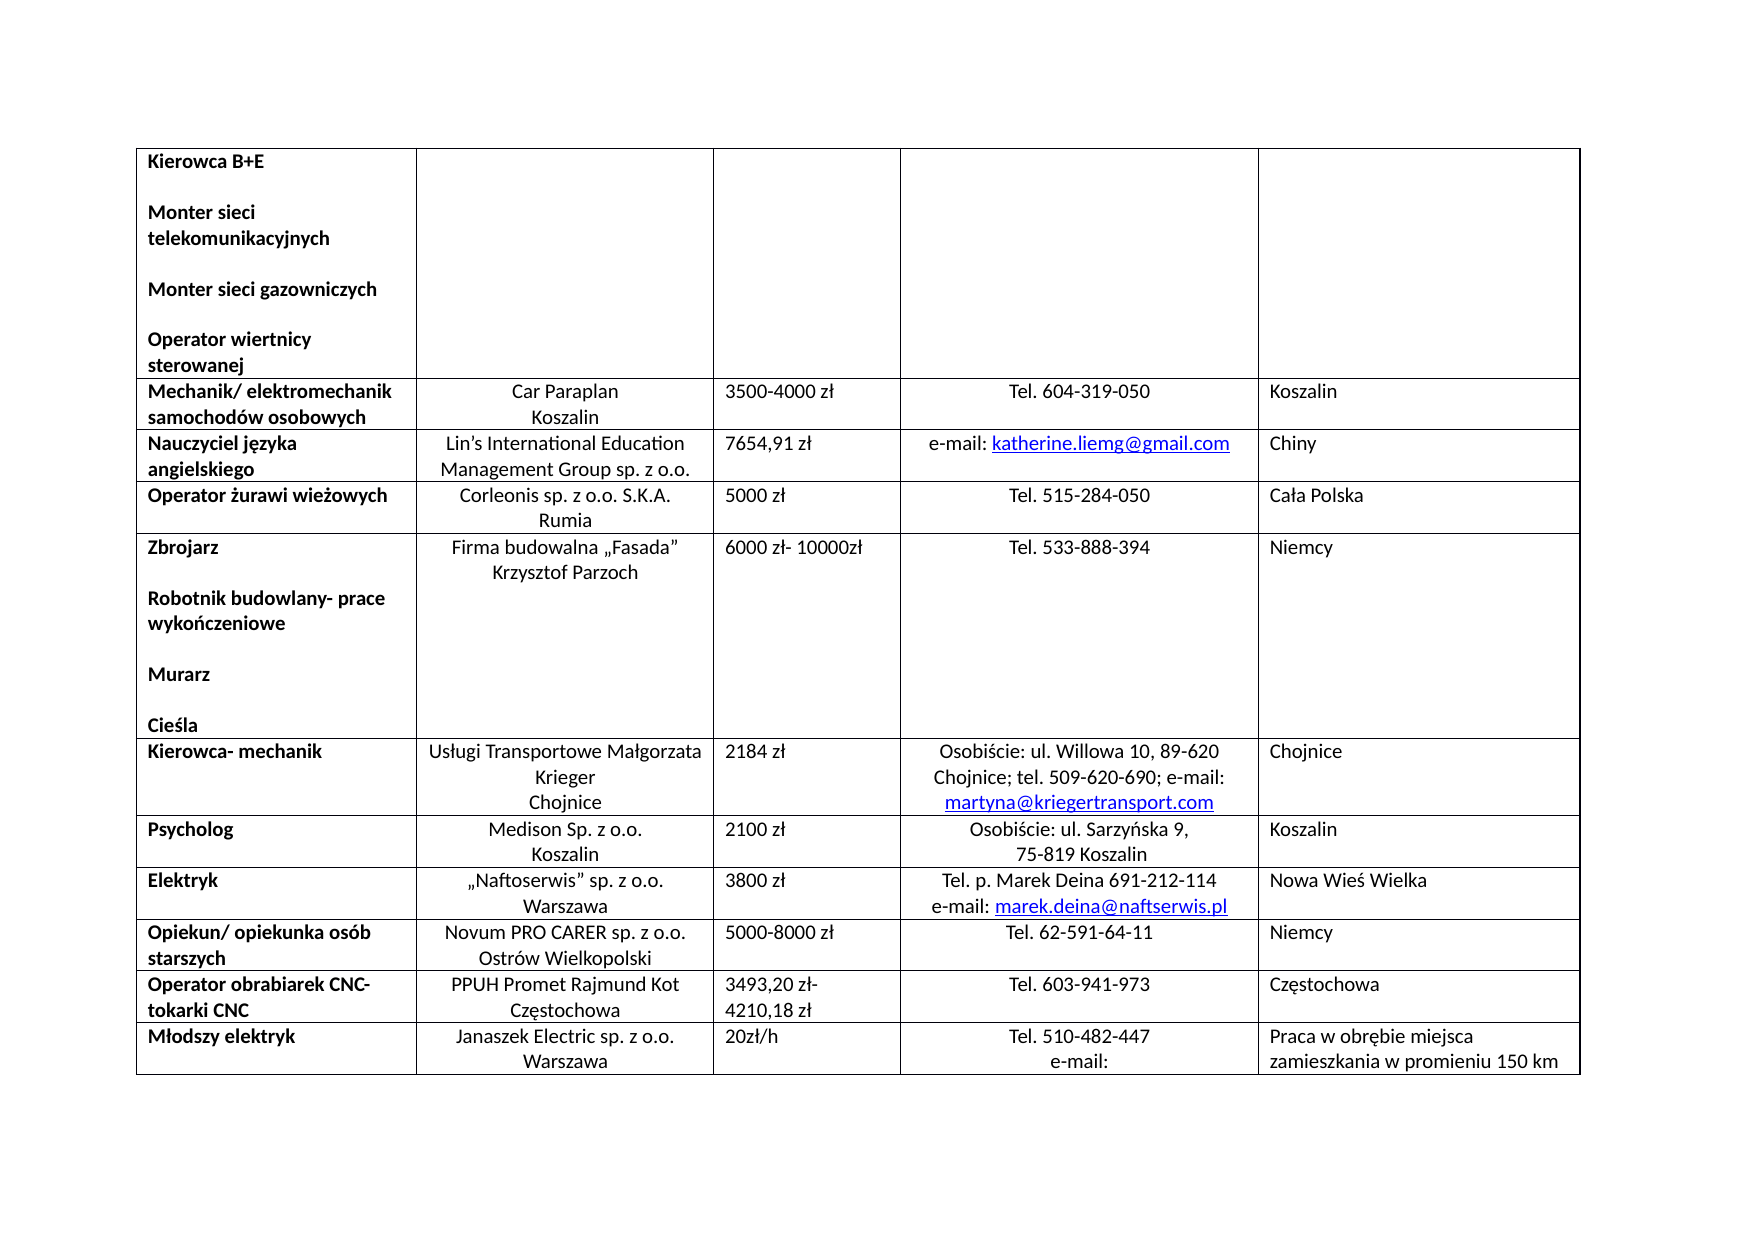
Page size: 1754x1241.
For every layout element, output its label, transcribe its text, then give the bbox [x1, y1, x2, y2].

table_cell 3493,20 zł- 4210,18 zł [714, 971, 900, 1022]
table_cell Car Paraplan Koszalin [417, 379, 713, 429]
table_cell Medison Sp. z o.o. Koszalin [417, 816, 713, 867]
table_cell Koszalin [1259, 379, 1579, 429]
table_cell Nowa Wieś Wielka [1259, 868, 1579, 918]
table_cell Corleonis sp. z o.o. S.K.A. Rumia [417, 482, 713, 533]
table_cell PPUH Promet Rajmund Kot Częstochowa [417, 971, 713, 1022]
table_cell Janaszek Electric sp. z o.o. Warszawa [417, 1023, 713, 1074]
table_cell Tel. 62-591-64-11 [901, 920, 1258, 970]
table_cell Operator obrabiarek CNC- tokarki CNC [137, 971, 416, 1022]
table_cell [417, 149, 713, 377]
table_cell Niemcy [1259, 534, 1579, 737]
table_cell Osobiście: ul. Willowa 10, 89-620 Chojnice; tel. 509-620-690; e-mail: martyna@kriegertransport.com [901, 739, 1258, 815]
table_cell 6000 zł- 10000zł [714, 534, 900, 737]
table_cell Zbrojarz Robotnik budowlany- prace wykończeniowe Murarz Cieśla [137, 534, 416, 737]
table_cell Usługi Transportowe Małgorzata Krieger Chojnice [417, 739, 713, 815]
table_cell Koszalin [1259, 816, 1579, 867]
table_cell 2100 zł [714, 816, 900, 867]
table_cell Kierowca B+E Monter sieci telekomunikacyjnych Monter sieci gazowniczych Operator wiertnicy sterowanej [137, 149, 416, 377]
table_cell Niemcy [1259, 920, 1579, 970]
table_cell Cała Polska [1259, 482, 1579, 533]
table_cell 3800 zł [714, 868, 900, 918]
table_cell e-mail: katherine.liemg@gmail.com [901, 430, 1258, 481]
table_cell Osobiście: ul. Sarzyńska 9, 75-819 Koszalin [901, 816, 1258, 867]
table_cell 5000-8000 zł [714, 920, 900, 970]
table_cell Tel. 603-941-973 [901, 971, 1258, 1022]
table_cell Operator żurawi wieżowych [137, 482, 416, 533]
table_cell Firma budowalna „Fasada” Krzysztof Parzoch [417, 534, 713, 737]
table_cell Częstochowa [1259, 971, 1579, 1022]
table_cell Lin’s International Education Management Group sp. z o.o. [417, 430, 713, 481]
table_cell Chiny [1259, 430, 1579, 481]
table_cell Tel. 604-319-050 [901, 379, 1258, 429]
table_cell Elektryk [137, 868, 416, 918]
table_cell Kierowca- mechanik [137, 739, 416, 815]
table_cell „Naftoserwis” sp. z o.o. Warszawa [417, 868, 713, 918]
table_cell Mechanik/ elektromechanik samochodów osobowych [137, 379, 416, 429]
table_cell [901, 149, 1258, 377]
table_cell Tel. p. Marek Deina 691-212-114 e-mail: marek.deina@naftserwis.pl [901, 868, 1258, 918]
table_cell Młodszy elektryk [137, 1023, 416, 1074]
table_cell 20zł/h [714, 1023, 900, 1074]
table_cell Nauczyciel języka angielskiego [137, 430, 416, 481]
table_cell [714, 149, 900, 377]
table_cell [1259, 149, 1579, 377]
table_cell Tel. 515-284-050 [901, 482, 1258, 533]
table_cell Tel. 510-482-447 e-mail: [901, 1023, 1258, 1074]
table_cell 7654,91 zł [714, 430, 900, 481]
table_cell Chojnice [1259, 739, 1579, 815]
table_cell Psycholog [137, 816, 416, 867]
table_cell Praca w obrębie miejsca zamieszkania w promieniu 150 km [1259, 1023, 1579, 1074]
table_cell 5000 zł [714, 482, 900, 533]
table_cell 2184 zł [714, 739, 900, 815]
table_cell Novum PRO CARER sp. z o.o. Ostrów Wielkopolski [417, 920, 713, 970]
table_cell Tel. 533-888-394 [901, 534, 1258, 737]
table_cell 3500-4000 zł [714, 379, 900, 429]
table_cell Opiekun/ opiekunka osób starszych [137, 920, 416, 970]
